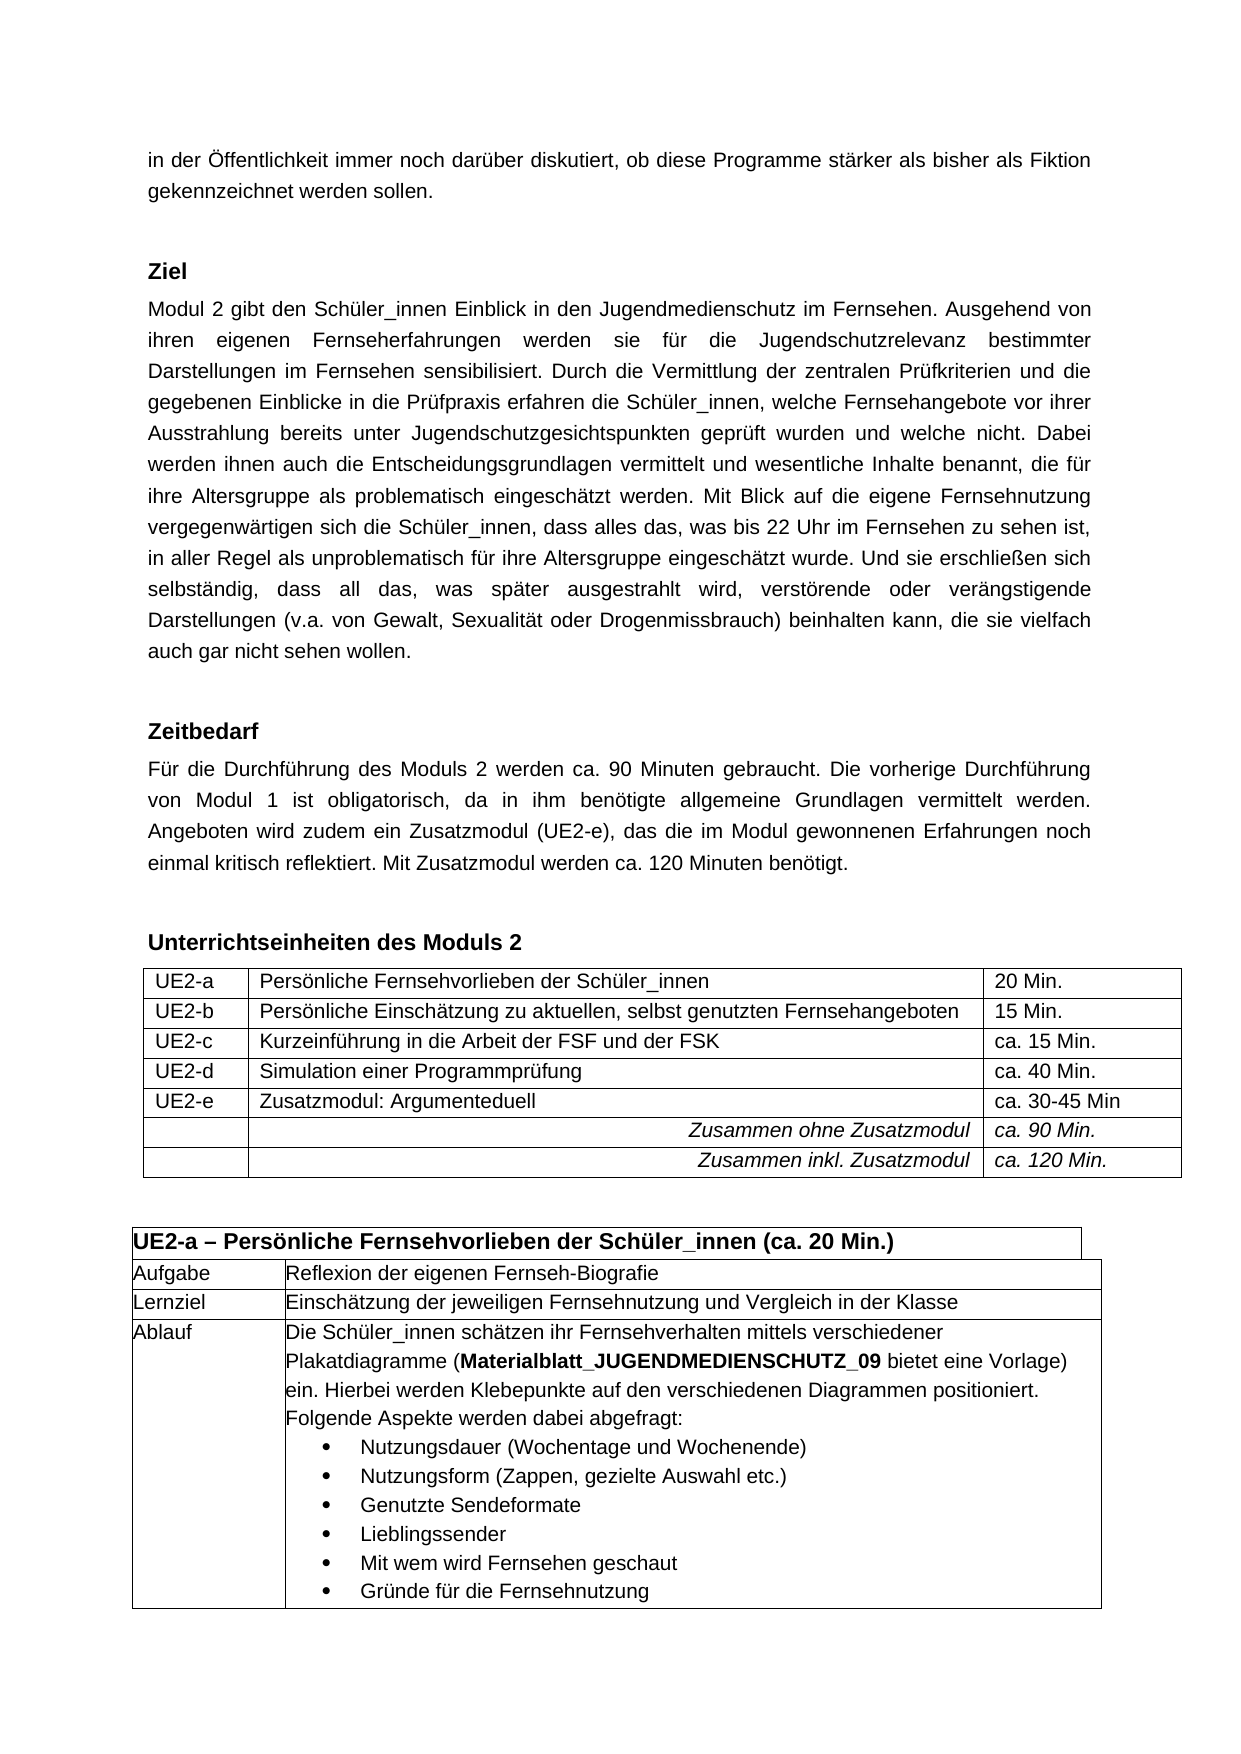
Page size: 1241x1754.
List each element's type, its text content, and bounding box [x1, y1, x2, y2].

table_header Persönliche Fernsehvorlieben der Schüler_innen [249, 969, 983, 998]
table_cell ca. 90 Min. [984, 1118, 1181, 1147]
table_header UE2-a – Persönliche Fernsehvorlieben der Schüler_innen (ca. 20 Min.) [133, 1228, 1081, 1259]
text Zeitbedarf [148, 718, 1093, 744]
text Für die Durchführung des Moduls 2 werden ca. 90 Minuten gebraucht. Die vorherige Durchführung von Modul 1 ist obligatorisch, da in ihm benötigte allgemeine Grundlagen vermittelt werden. Angeboten wird zudem ein Zusatzmodul (UE2-e), das die im Modul gewonnenen Erfahrungen noch einmal kritisch reflektiert. Mit Zusatzmodul werden ca. 120 Minuten benötigt. [148, 757, 1093, 874]
table_cell ca. 30-45 Min [984, 1089, 1181, 1117]
text Ziel [148, 258, 1093, 284]
table_cell Kurzeinführung in die Arbeit der FSF und der FSK [249, 1029, 983, 1058]
table_cell Ablauf [133, 1320, 285, 1608]
table_header [1082, 1227, 1089, 1259]
table_cell [1102, 1319, 1108, 1608]
table_cell [144, 1118, 248, 1147]
table_cell Simulation einer Programmprüfung [249, 1059, 983, 1087]
table_cell Persönliche Einschätzung zu aktuellen, selbst genutzten Fernsehangeboten [249, 999, 983, 1028]
table_header UE2-a [144, 969, 248, 998]
table_cell Die Schüler_innen schätzen ihr Fernsehverhalten mittels verschiedener Plakatdiagramme (Materialblatt_JUGENDMEDIENSCHUTZ_09 bietet eine Vorlage) ein. Hierbei werden Klebepunkte auf den verschiedenen Diagrammen positioniert. Folgende Aspekte werden dabei abgefragt: Nutzungsdauer (Wochentage und Wochenende) Nutzungsform (Zappen, gezielte Auswahl etc.) Genutzte Sendeformate Lieblingssender Mit wem wird Fernsehen geschaut Gründe für die Fernsehnutzung [286, 1320, 1101, 1608]
table_cell [144, 1148, 248, 1177]
text Unterrichtseinheiten des Moduls 2 [148, 929, 1093, 956]
table_cell ca. 15 Min. [984, 1029, 1181, 1058]
table_header [1089, 1227, 1097, 1259]
table_cell ca. 40 Min. [984, 1059, 1181, 1087]
table_cell Aufgabe [133, 1260, 285, 1289]
table_cell ca. 120 Min. [984, 1148, 1181, 1177]
table_cell [1102, 1289, 1108, 1319]
table_cell Zusammen ohne Zusatzmodul [249, 1118, 983, 1147]
table_cell UE2-d [144, 1059, 248, 1087]
table_cell UE2-e [144, 1089, 248, 1117]
table_cell [1102, 1259, 1108, 1289]
table_header 20 Min. [984, 969, 1181, 998]
text Modul 2 gibt den Schüler_innen Einblick in den Jugendmedienschutz im Fernsehen. Ausgehend von ihren eigenen Fernseherfahrungen werden sie für die Jugendschutzrelevanz bestimmter Darstellungen im Fernsehen sensibilisiert. Durch die Vermittlung der zentralen Prüfkriterien und die gegebenen Einblicke in die Prüfpraxis erfahren die Schüler_innen, welche Fernsehangebote vor ihrer Ausstrahlung bereits unter Jugendschutzgesichtspunkten geprüft wurden und welche nicht. Dabei werden ihnen auch die Entscheidungsgrundlagen vermittelt und wesentliche Inhalte benannt, die für ihre Altersgruppe als problematisch eingeschätzt werden. Mit Blick auf die eigene Fernsehnutzung vergegenwärtigen sich die Schüler_innen, dass alles das, was bis 22 Uhr im Fernsehen zu sehen ist, in aller Regel als unproblematisch für ihre Altersgruppe eingeschätzt wurde. Und sie erschließen sich selbständig, dass all das, was später ausgestrahlt wird, verstörende oder verängstigende Darstellungen (v.a. von Gewalt, Sexualität oder Drogenmissbrauch) beinhalten kann, die sie vielfach auch gar nicht sehen wollen. [148, 297, 1093, 663]
table_cell Zusatzmodul: Argumenteduell [249, 1089, 983, 1117]
table_header [1097, 1227, 1102, 1259]
table_cell Lernziel [133, 1290, 285, 1319]
table_cell Zusammen inkl. Zusatzmodul [249, 1148, 983, 1177]
table_cell UE2-b [144, 999, 248, 1028]
table_cell Einschätzung der jeweiligen Fernsehnutzung und Vergleich in der Klasse [286, 1290, 1101, 1319]
table_cell 15 Min. [984, 999, 1181, 1028]
text in der Öffentlichkeit immer noch darüber diskutiert, ob diese Programme stärker als bisher als Fiktion gekennzeichnet werden sollen. [148, 148, 1093, 203]
table_header [1102, 1227, 1108, 1259]
table_cell Reflexion der eigenen Fernseh-Biografie [286, 1260, 1101, 1289]
table_cell UE2-c [144, 1029, 248, 1058]
